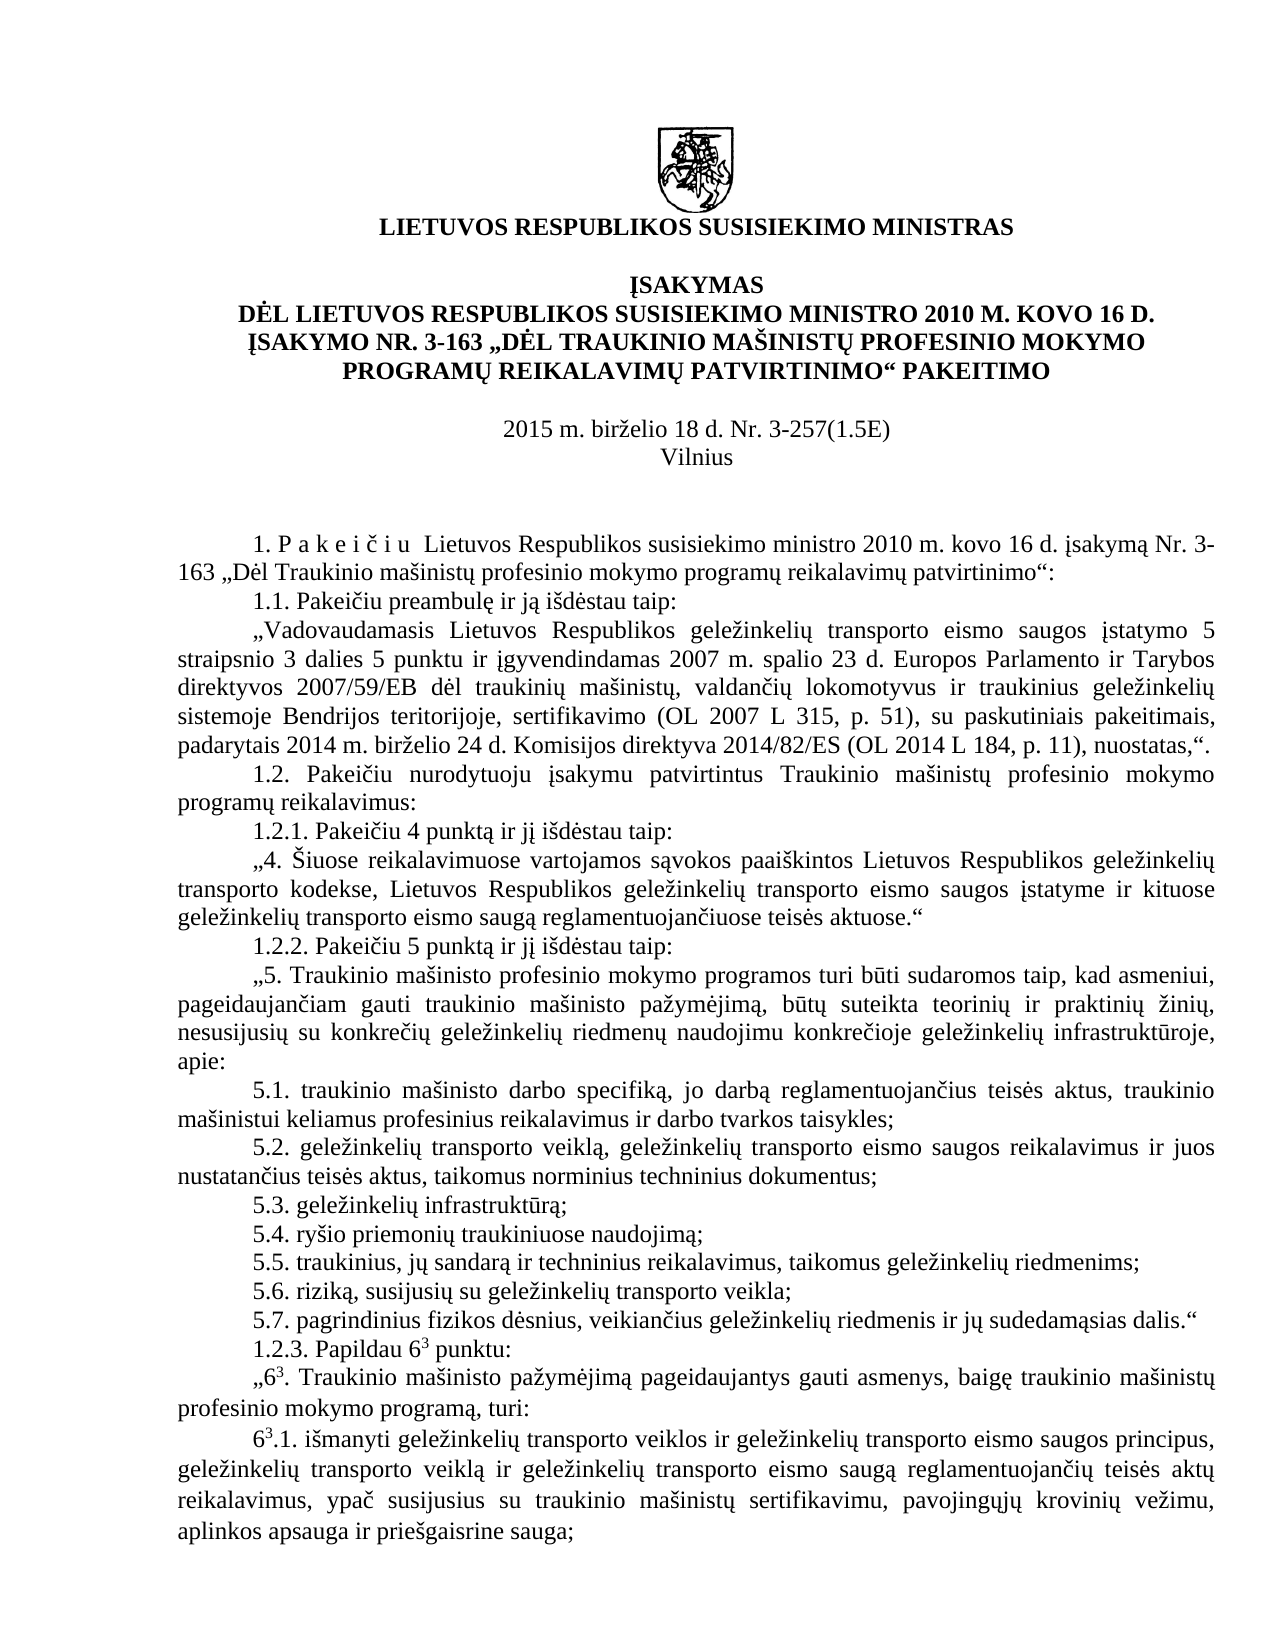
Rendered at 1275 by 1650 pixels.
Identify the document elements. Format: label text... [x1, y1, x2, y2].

text 1.2.3. Papildau 63 punktu: [177, 1334, 1216, 1362]
text „5. Traukinio mašinisto profesinio mokymo programos turi būti sudaromos taip, kad asmeniui, pageidaujančiam gauti traukinio mašinisto pažymėjimą, būtų suteikta teorinių ir praktinių žinių, nesusijusių su konkrečių geležinkelių riedmenų naudojimu konkrečioje geležinkelių infrastruktūroje, apie: [177, 960, 1216, 1075]
text 1.2. Pakeičiu nurodytuoju įsakymu patvirtintus Traukinio mašinistų profesinio mokymo programų reikalavimus: [177, 759, 1216, 816]
text 5.4. ryšio priemonių traukiniuose naudojimą; [177, 1219, 1216, 1247]
text 1.2.2. Pakeičiu 5 punktą ir jį išdėstau taip: [177, 931, 1216, 960]
text 2015 m. birželio 18 d. Nr. 3-257(1.5E) [177, 414, 1216, 442]
text LIETUVOS RESPUBLIKOS SUSISIEKIMO MINISTRAS [177, 212, 1216, 241]
text 5.2. geležinkelių transporto veiklą, geležinkelių transporto eismo saugos reikalavimus ir juos nustatančius teisės aktus, taikomus norminius techninius dokumentus; [177, 1132, 1216, 1190]
text DĖL LIETUVOS RESPUBLIKOS SUSISIEKIMO MINISTRO 2010 M. KOVO 16 D. ĮSAKYMO NR. 3-163 „DĖL TRAUKINIO MAŠINISTŲ PROFESINIO MOKYMO PROGRAMŲ REIKALAVIMŲ PATVIRTINIMO“ PAKEITIMO [177, 299, 1216, 385]
text 5.7. pagrindinius fizikos dėsnius, veikiančius geležinkelių riedmenis ir jų sudedamąsias dalis.“ [177, 1305, 1216, 1334]
text 5.5. traukinius, jų sandarą ir techninius reikalavimus, taikomus geležinkelių riedmenims; [177, 1247, 1216, 1276]
text Vilnius [177, 442, 1216, 471]
text 1.1. Pakeičiu preambulę ir ją išdėstau taip: [177, 586, 1216, 615]
text „63. Traukinio mašinisto pažymėjimą pageidaujantys gauti asmenys, baigę traukinio mašinistų profesinio mokymo programą, turi: [177, 1362, 1216, 1422]
text ĮSAKYMAS [177, 270, 1216, 299]
text 5.6. riziką, susijusių su geležinkelių transporto veikla; [177, 1276, 1216, 1305]
text 5.1. traukinio mašinisto darbo specifiką, jo darbą reglamentuojančius teisės aktus, traukinio mašinistui keliamus profesinius reikalavimus ir darbo tvarkos taisykles; [177, 1075, 1216, 1132]
text 1.2.1. Pakeičiu 4 punktą ir jį išdėstau taip: [177, 816, 1216, 845]
text „4. Šiuose reikalavimuose vartojamos sąvokos paaiškintos Lietuvos Respublikos geležinkelių transporto kodekse, Lietuvos Respublikos geležinkelių transporto eismo saugos įstatyme ir kituose geležinkelių transporto eismo saugą reglamentuojančiuose teisės aktuose.“ [177, 845, 1216, 931]
text 1. P a k e i č i u Lietuvos Respublikos susisiekimo ministro 2010 m. kovo 16 d. įsakymą Nr. 3-163 „Dėl Traukinio mašinistų profesinio mokymo programų reikalavimų patvirtinimo“: [177, 529, 1216, 586]
text 63.1. išmanyti geležinkelių transporto veiklos ir geležinkelių transporto eismo saugos principus, geležinkelių transporto veiklą ir geležinkelių transporto eismo saugą reglamentuojančių teisės aktų reikalavimus, ypač susijusius su traukinio mašinistų sertifikavimu, pavojingųjų krovinių vežimu, aplinkos apsauga ir priešgaisrine sauga; [177, 1424, 1216, 1545]
text 5.3. geležinkelių infrastruktūrą; [177, 1190, 1216, 1219]
text „Vadovaudamasis Lietuvos Respublikos geležinkelių transporto eismo saugos įstatymo 5 straipsnio 3 dalies 5 punktu ir įgyvendindamas 2007 m. spalio 23 d. Europos Parlamento ir Tarybos direktyvos 2007/59/EB dėl traukinių mašinistų, valdančių lokomotyvus ir traukinius geležinkelių sistemoje Bendrijos teritorijoje, sertifikavimo (OL 2007 L 315, p. 51), su paskutiniais pakeitimais, padarytais 2014 m. birželio 24 d. Komisijos direktyva 2014/82/ES (OL 2014 L 184, p. 11), nuostatas,“. [177, 615, 1216, 759]
